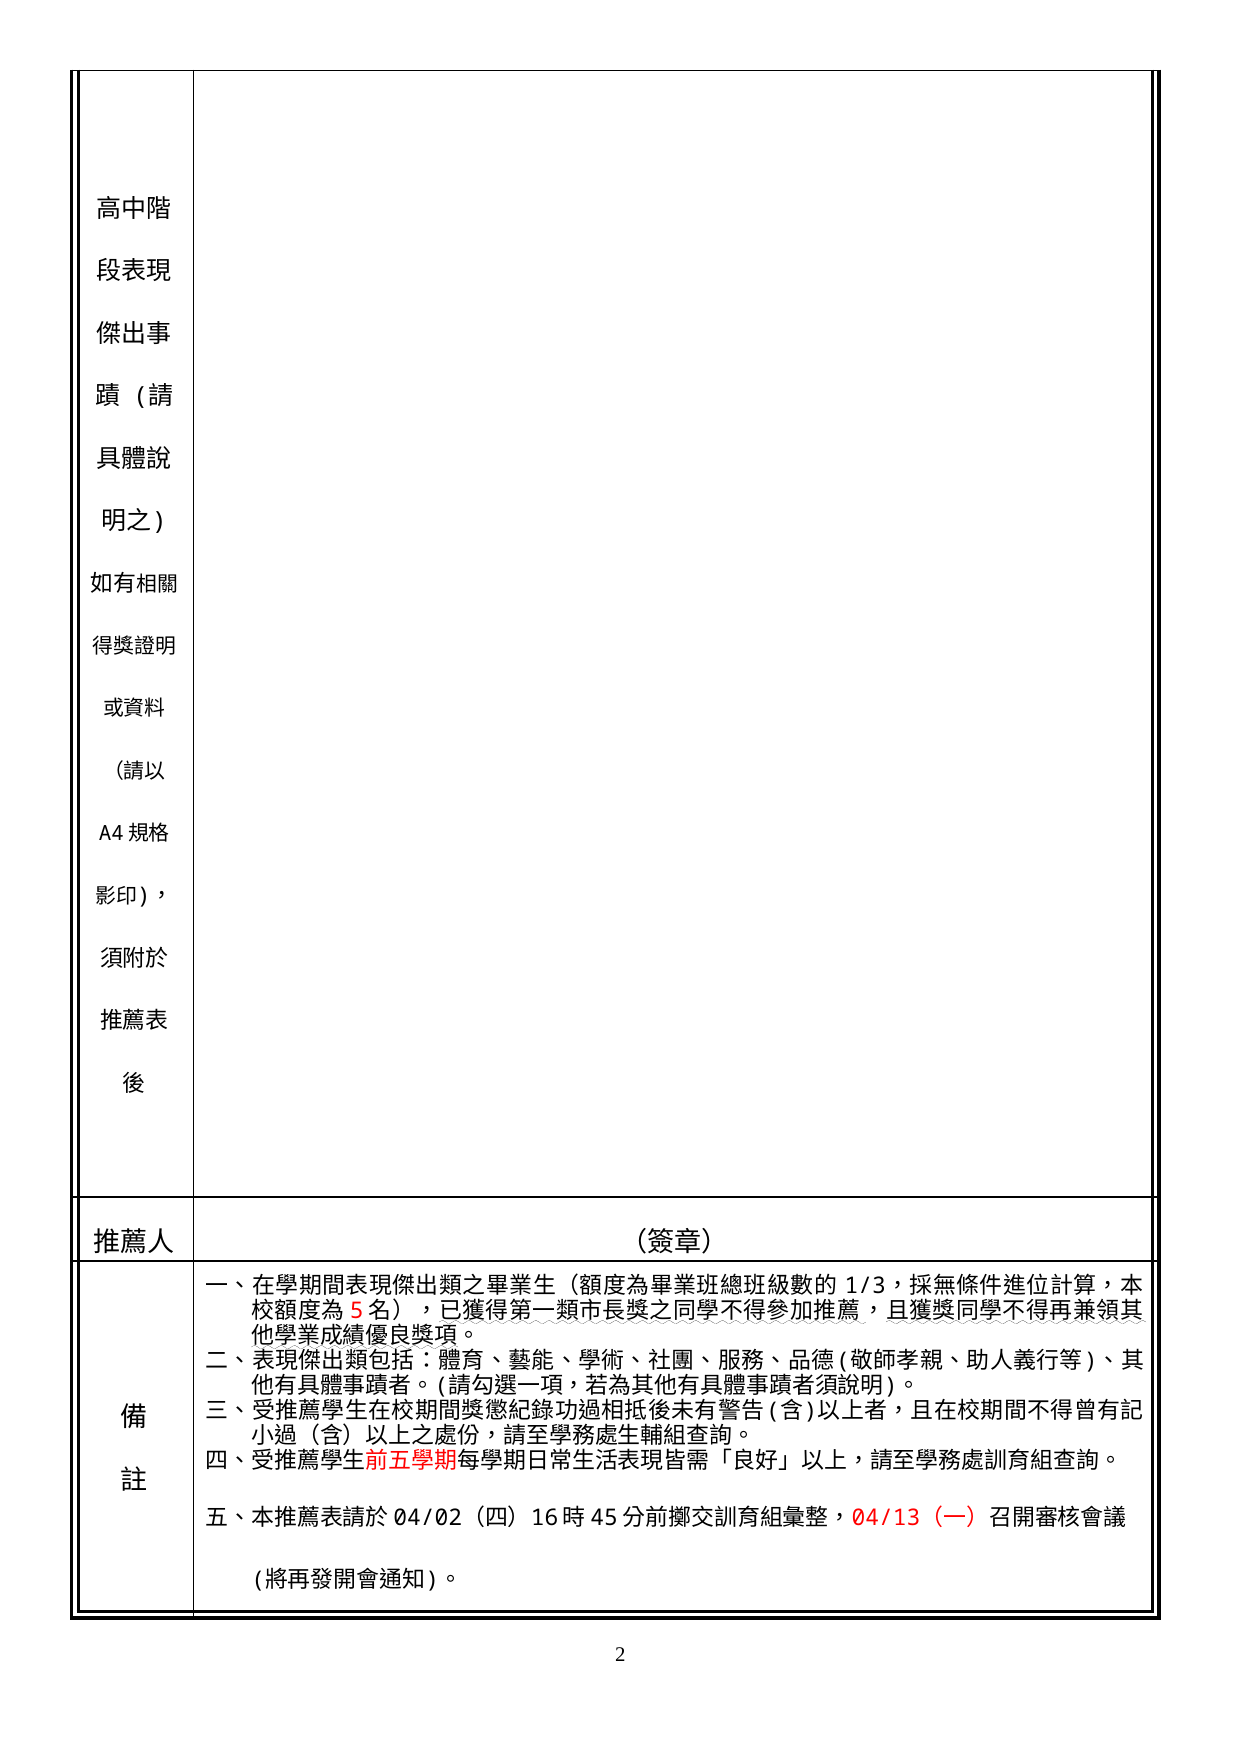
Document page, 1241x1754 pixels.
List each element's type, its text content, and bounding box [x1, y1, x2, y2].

table_cell [194, 71, 1151, 1196]
table_cell 推薦人 [80, 1198, 193, 1260]
table_cell （簽章） [194, 1198, 1151, 1260]
table_cell 一、在學期間表現傑出類之畢業生（額度為畢業班總班級數的1/3，採無條件進位計算，本校額度為5名），已獲得第一類市長獎之同學不得參加推薦，且獲獎同學不得再兼領其他學業成績優良獎項。 二、表現傑出類包括：體育、藝能、學術、社團、服務、品德(敬師孝親、助人義行等)、其他有具體事蹟者。(請勾選一項，若為其他有具體事蹟者須說明)。 三、受推薦學生在校期間獎懲紀錄功過相抵後未有警告(含)以上者，且在校期間不得曾有記小過（含）以上之處份，請至學務處生輔組查詢。 四、受推薦學生前五學期每學期日常生活表現皆需「良好」以上，請至學務處訓育組查詢。 五、本推薦表請於04/02（四）16時45分前擲交訓育組彙整，04/13（一）召開審核會議(將再發開會通知)。 [194, 1262, 1151, 1610]
table_cell 備 註 [80, 1262, 193, 1610]
table_cell 高中階段表現傑出事蹟 (請具體說明之) 如有相關得獎證明或資料（請以A4規格影印)，須附於推薦表後 [80, 71, 193, 1196]
